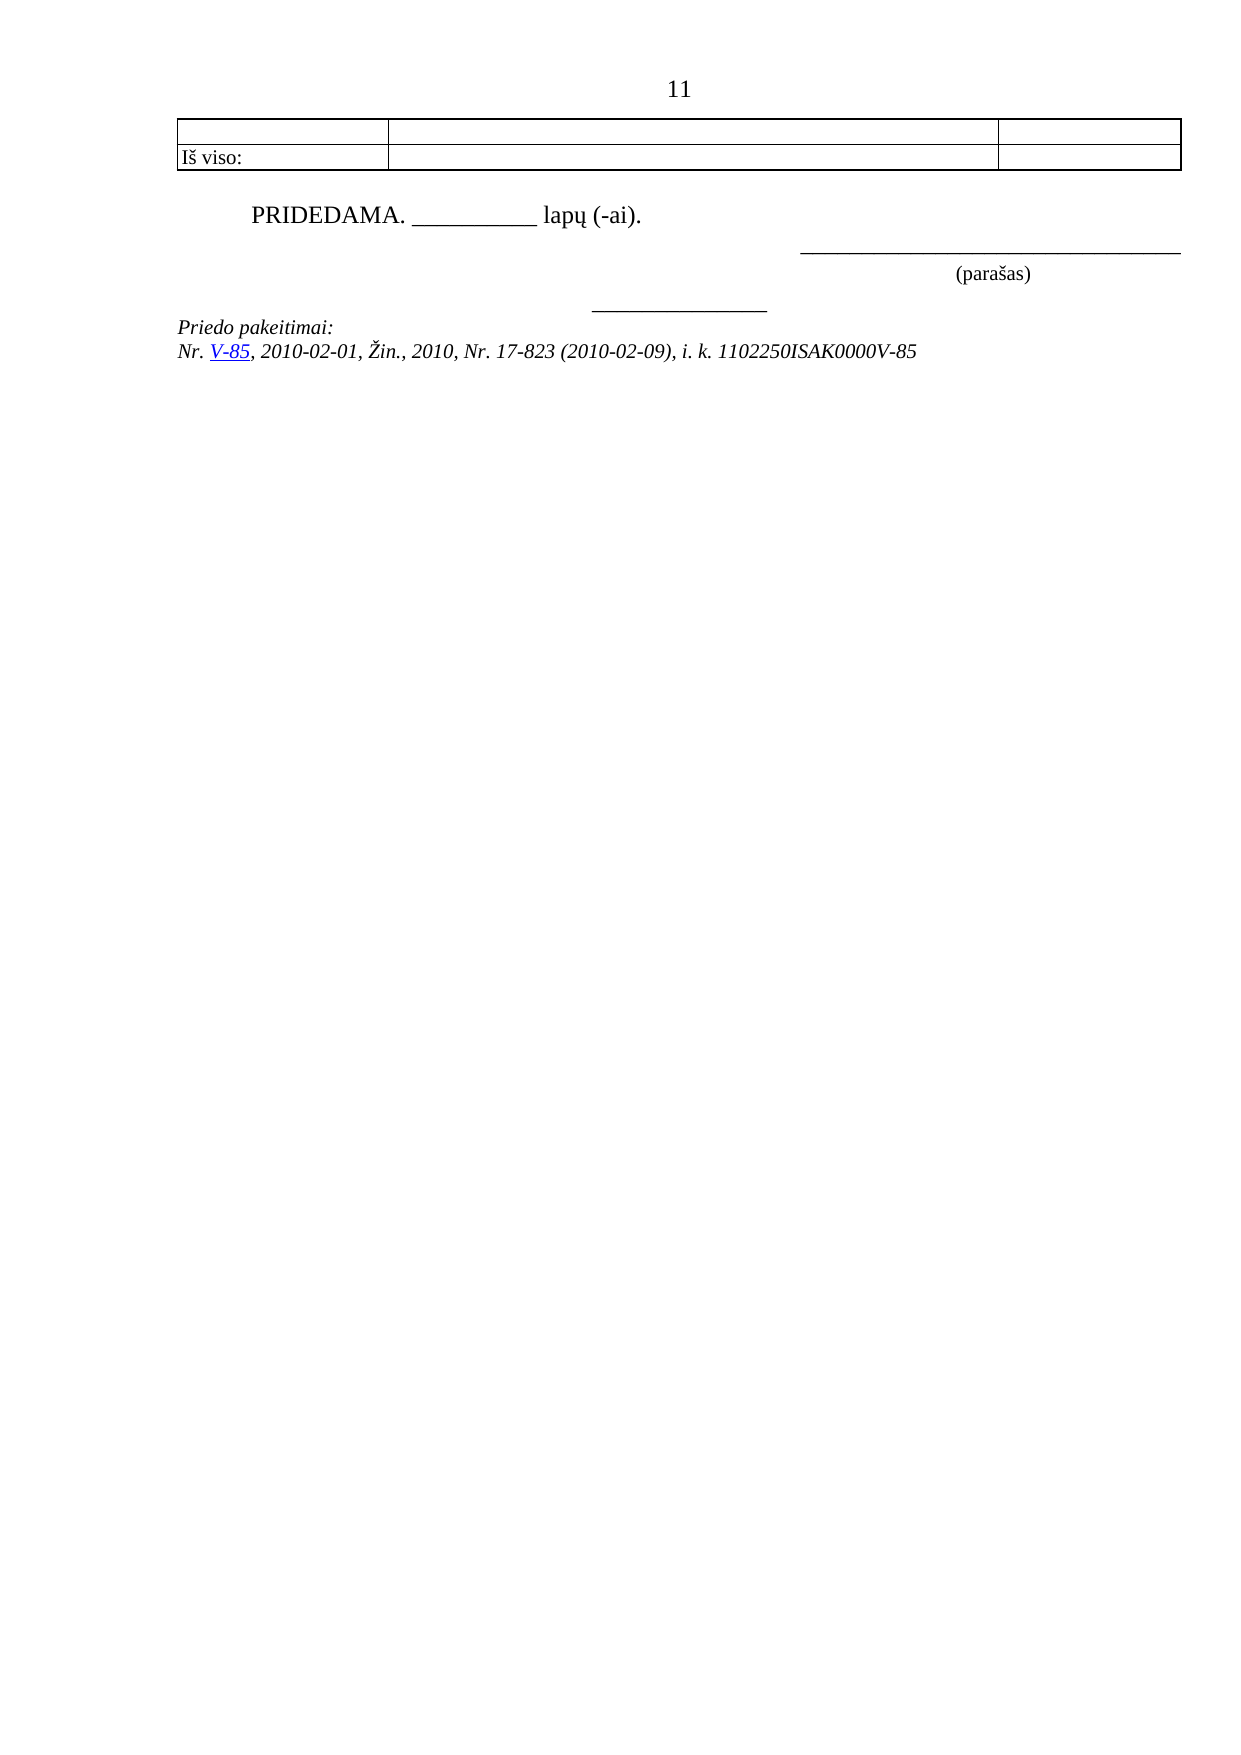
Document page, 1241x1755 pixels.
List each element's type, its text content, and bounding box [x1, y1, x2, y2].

table_cell [389, 145, 998, 169]
table_cell [999, 120, 1180, 144]
text (parašas) [177, 257, 1181, 286]
text Nr. V-85, 2010-02-01, Žin., 2010, Nr. 17-823 (2010-02-09), i. k. 1102250ISAK0000V-85 [177, 339, 1181, 363]
table_cell Iš viso: [178, 145, 388, 169]
table_cell [178, 120, 388, 144]
table_cell [389, 120, 998, 144]
table_cell [999, 145, 1180, 169]
text ______________ [177, 286, 1181, 315]
text Priedo pakeitimai: [177, 315, 1181, 339]
text PRIDEDAMA. __________ lapų (-ai). [177, 200, 1181, 228]
